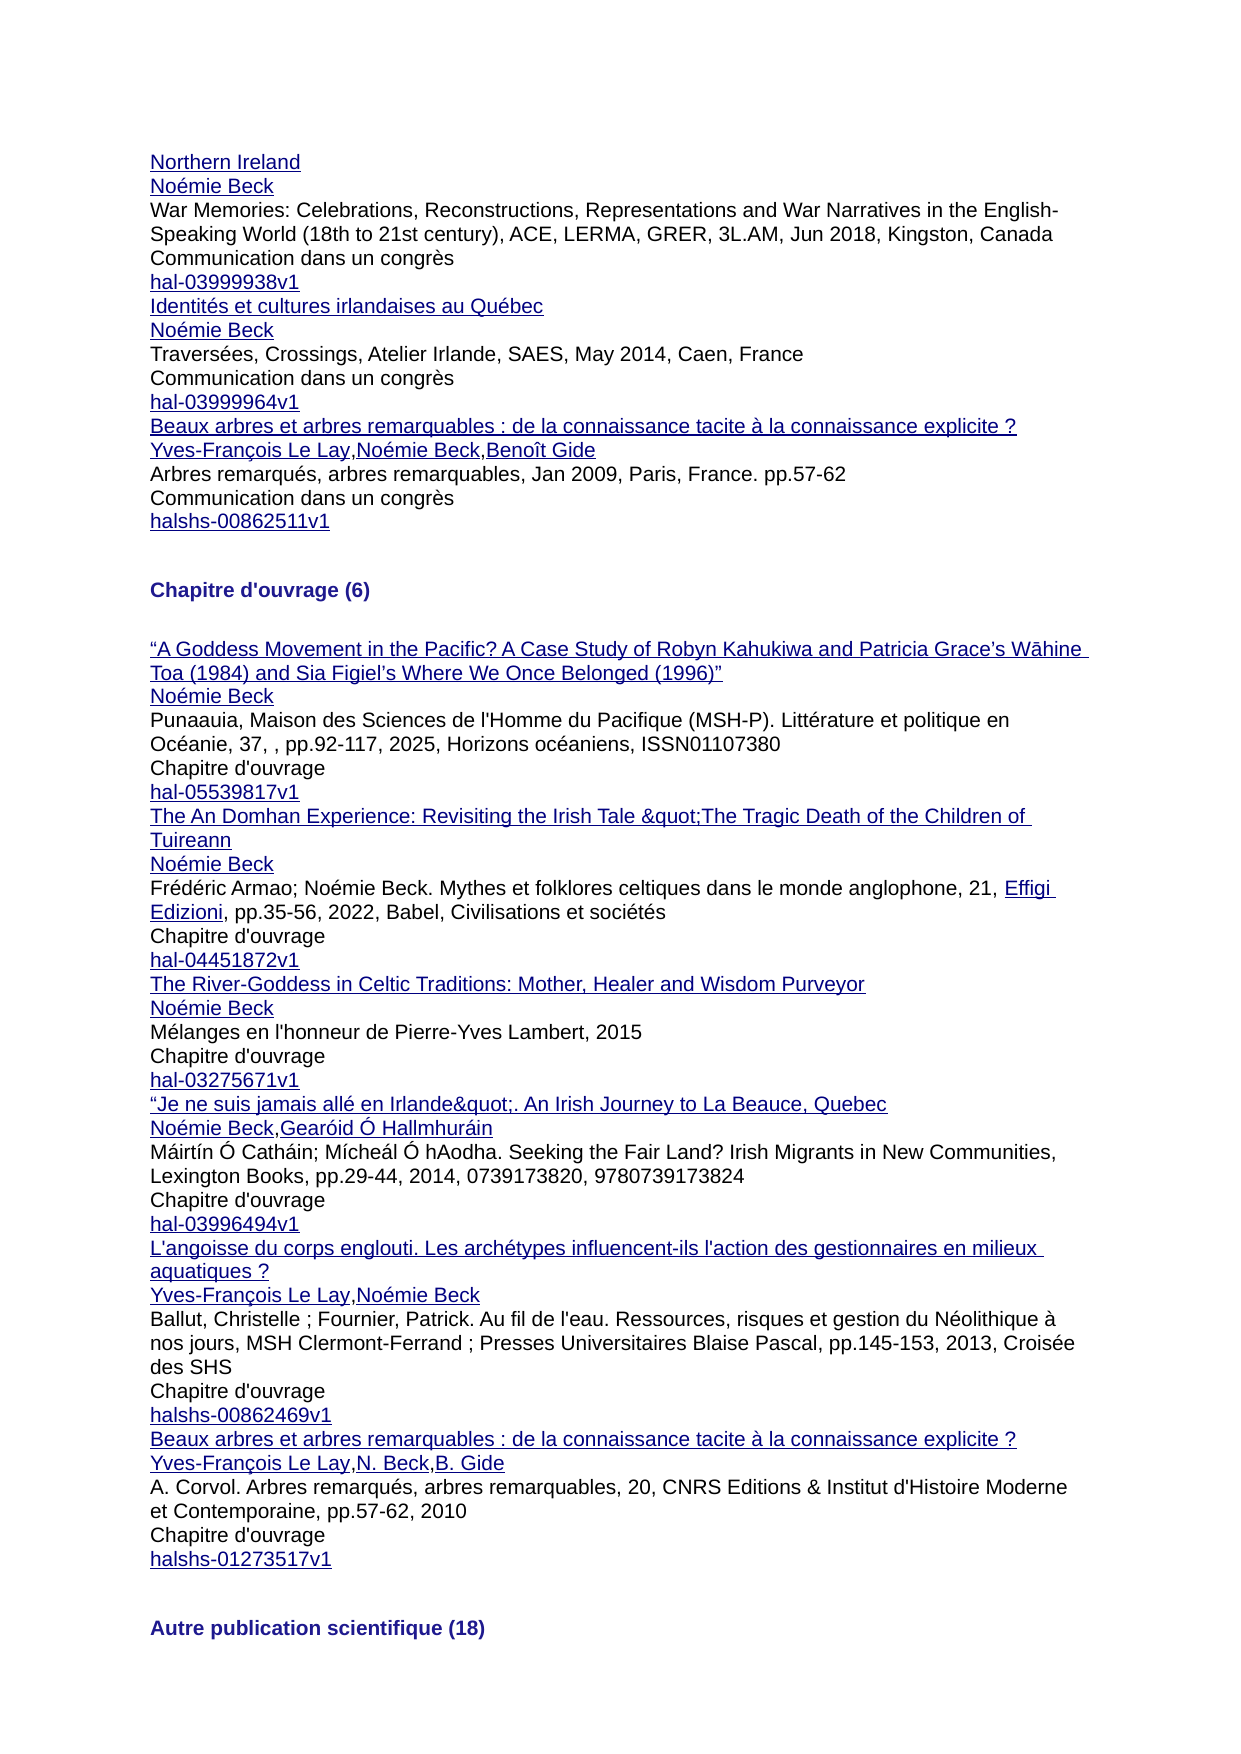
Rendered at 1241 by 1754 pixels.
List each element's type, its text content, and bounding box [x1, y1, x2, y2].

table_cell Beaux arbres et arbres remarquables : de la connaissance tacite à la connaissance explicite ? Yves-François Le Lay,Noémie Beck,Benoît Gide Arbres remarqués, arbres remarquables, Jan 2009, Paris, France. pp.57-62 Communication dans un congrès halshs-00862511v1 [150, 414, 1090, 533]
table_cell Beaux arbres et arbres remarquables : de la connaissance tacite à la connaissance explicite ? Yves-François Le Lay,N. Beck,B. Gide A. Corvol. Arbres remarqués, arbres remarquables, 20, CNRS Editions & Institut d'Histoire Moderne et Contemporaine, pp.57-62, 2010 Chapitre d'ouvrage halshs-01273517v1 [150, 1427, 1090, 1571]
table_header “A Goddess Movement in the Pacific? A Case Study of Robyn Kahukiwa and Patricia Grace’s Wāhine Toa (1984) and Sia Figiel’s Where We Once Belonged (1996)” Noémie Beck Punaauia, Maison des Sciences de l'Homme du Pacifique (MSH-P). Littérature et politique en Océanie, 37, , pp.92-117, 2025, Horizons océaniens, ISSN01107380 Chapitre d'ouvrage hal-05539817v1 [150, 636, 1090, 804]
table_cell The River-Goddess in Celtic Traditions: Mother, Healer and Wisdom Purveyor Noémie Beck Mélanges en l'honneur de Pierre-Yves Lambert, 2015 Chapitre d'ouvrage hal-03275671v1 [150, 972, 1090, 1092]
table_cell L'angoisse du corps englouti. Les archétypes influencent-ils l'action des gestionnaires en milieux aquatiques ? Yves-François Le Lay,Noémie Beck Ballut, Christelle ; Fournier, Patrick. Au fil de l'eau. Ressources, risques et gestion du Néolithique à nos jours, MSH Clermont-Ferrand ; Presses Universitaires Blaise Pascal, pp.145-153, 2013, Croisée des SHS Chapitre d'ouvrage halshs-00862469v1 [150, 1235, 1090, 1427]
table_cell Identités et cultures irlandaises au Québec Noémie Beck Traversées, Crossings, Atelier Irlande, SAES, May 2014, Caen, France Communication dans un congrès hal-03999964v1 [150, 294, 1090, 413]
subtitle Autre publication scientifique (18) [150, 1616, 1090, 1639]
table_cell “Je ne suis jamais allé en Irlande&quot;. An Irish Journey to La Beauce, Quebec Noémie Beck,Gearóid Ó Hallmhuráin Máirtín Ó Catháin; Mícheál Ó hAodha. Seeking the Fair Land? Irish Migrants in New Communities, Lexington Books, pp.29-44, 2014, 0739173820, 9780739173824 Chapitre d'ouvrage hal-03996494v1 [150, 1092, 1090, 1235]
subtitle Chapitre d'ouvrage (6) [150, 578, 1090, 602]
table_cell The An Domhan Experience: Revisiting the Irish Tale &quot;The Tragic Death of the Children of Tuireann Noémie Beck Frédéric Armao; Noémie Beck. Mythes et folklores celtiques dans le monde anglophone, 21, Effigi Edizioni, pp.35-56, 2022, Babel, Civilisations et sociétés Chapitre d'ouvrage hal-04451872v1 [150, 804, 1090, 972]
table_cell Northern Ireland Noémie Beck War Memories: Celebrations, Reconstructions, Representations and War Narratives in the English-Speaking World (18th to 21st century), ACE, LERMA, GRER, 3L.AM, Jun 2018, Kingston, Canada Communication dans un congrès hal-03999938v1 [150, 150, 1090, 294]
